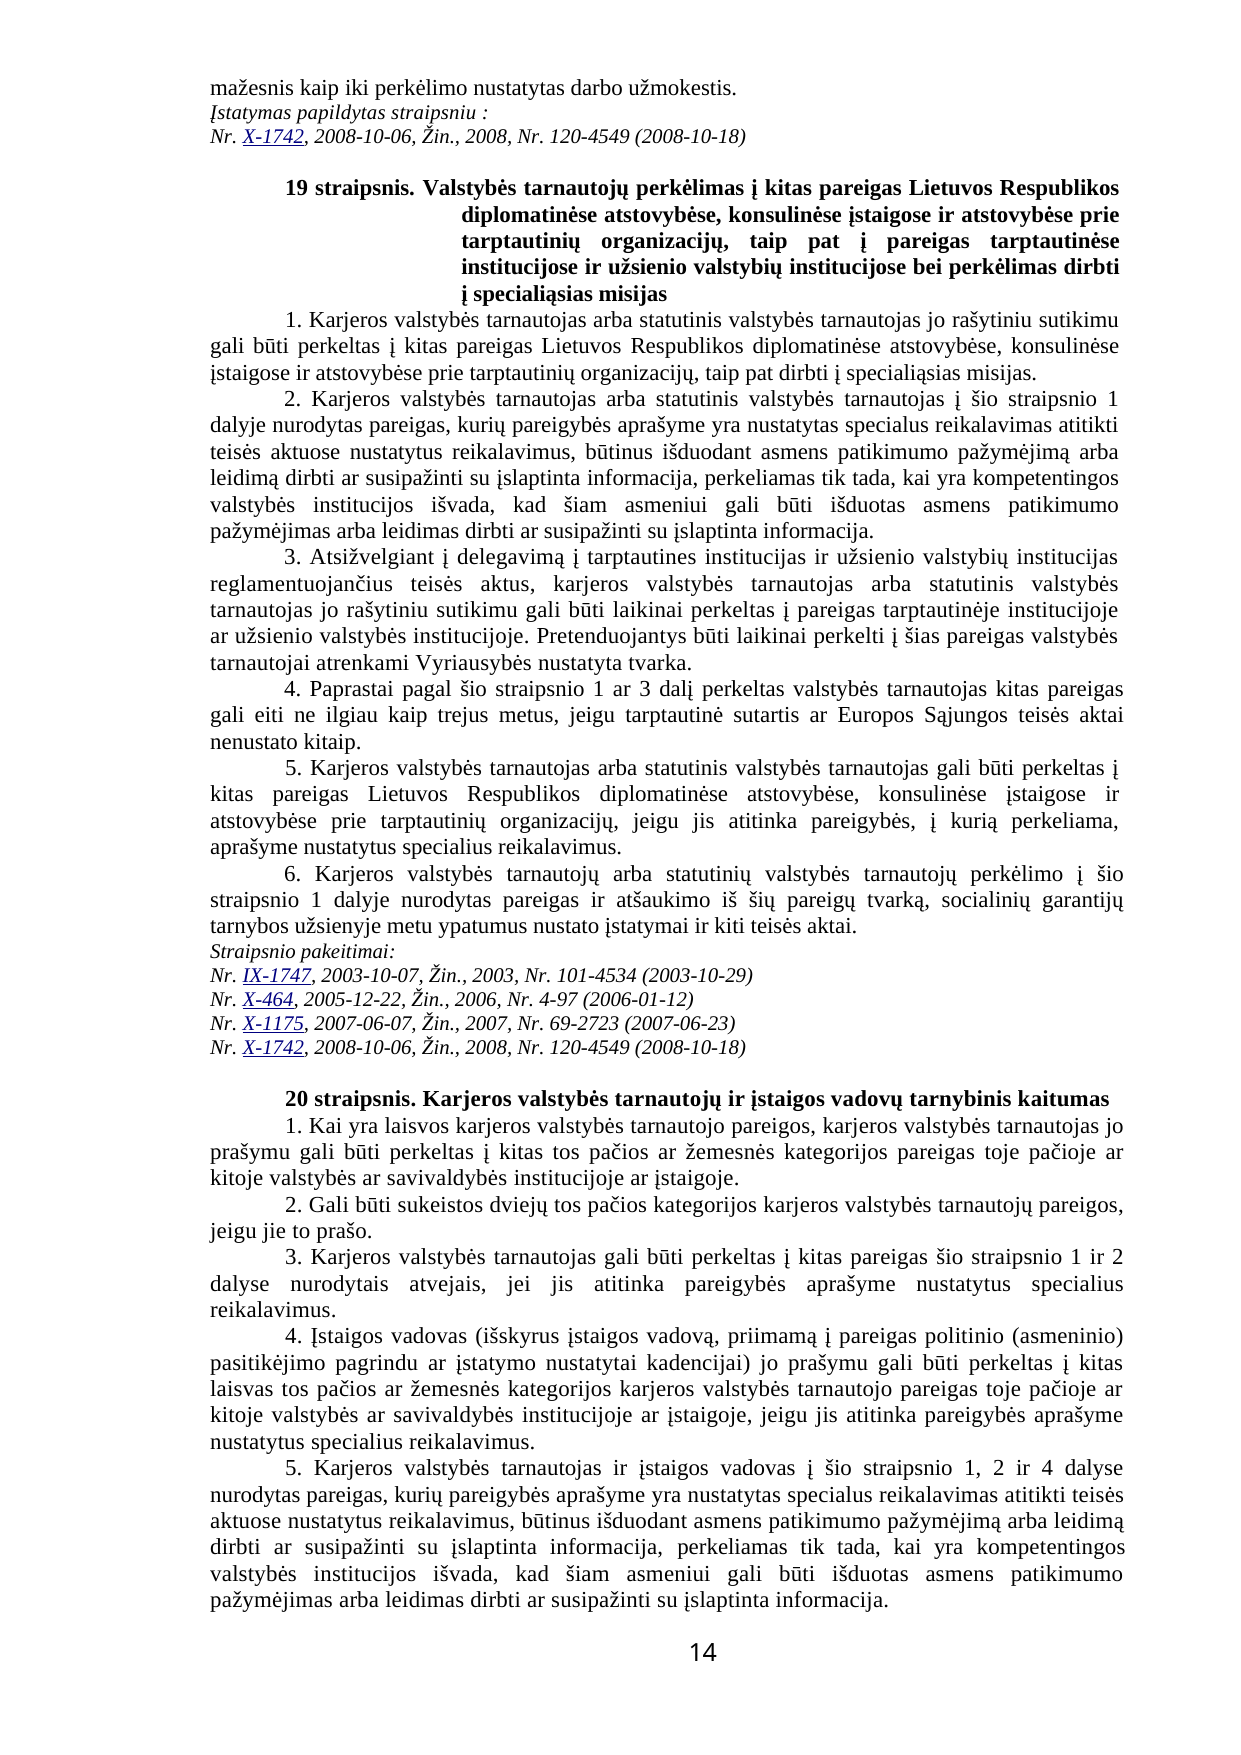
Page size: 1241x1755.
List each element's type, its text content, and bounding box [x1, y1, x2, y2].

text 3. Karjeros valstybės tarnautojas gali būti perkeltas į kitas pareigas šio straipsnio 1 ir 2 dalyse nurodytais atvejais, jei jis atitinka pareigybės aprašyme nustatytus specialius reikalavimus. [210, 1243, 1126, 1322]
text Straipsnio pakeitimai: [210, 939, 1126, 963]
text Įstatymas papildytas straipsniu : [210, 100, 1126, 124]
text mažesnis kaip iki perkėlimo nustatytas darbo užmokestis. [210, 73, 1126, 100]
text Nr. X-464, 2005-12-22, Žin., 2006, Nr. 4-97 (2006-01-12) [210, 987, 1120, 1011]
text 6. Karjeros valstybės tarnautojų arba statutinių valstybės tarnautojų perkėlimo į šio straipsnio 1 dalyje nurodytas pareigas ir atšaukimo iš šių pareigų tvarką, socialinių garantijų tarnybos užsienyje metu ypatumus nustato įstatymai ir kiti teisės aktai. [210, 859, 1126, 939]
text 2. Gali būti sukeistos dviejų tos pačios kategorijos karjeros valstybės tarnautojų pareigos, jeigu jie to prašo. [210, 1191, 1126, 1243]
text 4. Įstaigos vadovas (išskyrus įstaigos vadovą, priimamą į pareigas politinio (asmeninio) pasitikėjimo pagrindu ar įstatymo nustatytai kadencijai) jo prašymu gali būti perkeltas į kitas laisvas tos pačios ar žemesnės kategorijos karjeros valstybės tarnautojo pareigas toje pačioje ar kitoje valstybės ar savivaldybės institucijoje ar įstaigoje, jeigu jis atitinka pareigybės aprašyme nustatytus specialius reikalavimus. [210, 1322, 1126, 1454]
text 3. Atsižvelgiant į delegavimą į tarptautines institucijas ir užsienio valstybių institucijas reglamentuojančius teisės aktus, karjeros valstybės tarnautojas arba statutinis valstybės tarnautojas jo rašytiniu sutikimu gali būti laikinai perkeltas į pareigas tarptautinėje institucijoje ar užsienio valstybės institucijoje. Pretenduojantys būti laikinai perkelti į šias pareigas valstybės tarnautojai atrenkami Vyriausybės nustatyta tvarka. [210, 543, 1120, 675]
text 5. Karjeros valstybės tarnautojas ir įstaigos vadovas į šio straipsnio 1, 2 ir 4 dalyse nurodytas pareigas, kurių pareigybės aprašyme yra nustatytas specialus reikalavimas atitikti teisės aktuose nustatytus reikalavimus, būtinus išduodant asmens patikimumo pažymėjimą arba leidimą dirbti ar susipažinti su įslaptinta informacija, perkeliamas tik tada, kai yra kompetentingos valstybės institucijos išvada, kad šiam asmeniui gali būti išduotas asmens patikimumo pažymėjimas arba leidimas dirbti ar susipažinti su įslaptinta informacija. [210, 1454, 1126, 1612]
text Nr. X-1742, 2008-10-06, Žin., 2008, Nr. 120-4549 (2008-10-18) [210, 1035, 1120, 1059]
text 1. Kai yra laisvos karjeros valstybės tarnautojo pareigos, karjeros valstybės tarnautojas jo prašymu gali būti perkeltas į kitas tos pačios ar žemesnės kategorijos pareigas toje pačioje ar kitoje valstybės ar savivaldybės institucijoje ar įstaigoje. [210, 1112, 1126, 1191]
text 1. Karjeros valstybės tarnautojas arba statutinis valstybės tarnautojas jo rašytiniu sutikimu gali būti perkeltas į kitas pareigas Lietuvos Respublikos diplomatinėse atstovybėse, konsulinėse įstaigose ir atstovybėse prie tarptautinių organizacijų, taip pat dirbti į specialiąsias misijas. [210, 306, 1120, 385]
text 19 straipsnis. Valstybės tarnautojų perkėlimas į kitas pareigas Lietuvos Respublikos diplomatinėse atstovybėse, konsulinėse įstaigose ir atstovybėse prie tarptautinių organizacijų, taip pat į pareigas tarptautinėse institucijose ir užsienio valstybių institucijose bei perkėlimas dirbti į specialiąsias misijas [285, 174, 1120, 306]
text 2. Karjeros valstybės tarnautojas arba statutinis valstybės tarnautojas į šio straipsnio 1 dalyje nurodytas pareigas, kurių pareigybės aprašyme yra nustatytas specialus reikalavimas atitikti teisės aktuose nustatytus reikalavimus, būtinus išduodant asmens patikimumo pažymėjimą arba leidimą dirbti ar susipažinti su įslaptinta informacija, perkeliamas tik tada, kai yra kompetentingos valstybės institucijos išvada, kad šiam asmeniui gali būti išduotas asmens patikimumo pažymėjimas arba leidimas dirbti ar susipažinti su įslaptinta informacija. [210, 385, 1120, 543]
text Nr. IX-1747, 2003-10-07, Žin., 2003, Nr. 101-4534 (2003-10-29) [210, 963, 1120, 987]
text 4. Paprastai pagal šio straipsnio 1 ar 3 dalį perkeltas valstybės tarnautojas kitas pareigas gali eiti ne ilgiau kaip trejus metus, jeigu tarptautinė sutartis ar Europos Sąjungos teisės aktai nenustato kitaip. [210, 675, 1126, 754]
text 5. Karjeros valstybės tarnautojas arba statutinis valstybės tarnautojas gali būti perkeltas į kitas pareigas Lietuvos Respublikos diplomatinėse atstovybėse, konsulinėse įstaigose ir atstovybėse prie tarptautinių organizacijų, jeigu jis atitinka pareigybės, į kurią perkeliama, aprašyme nustatytus specialius reikalavimus. [210, 754, 1120, 859]
text Nr. X-1175, 2007-06-07, Žin., 2007, Nr. 69-2723 (2007-06-23) [210, 1011, 1120, 1035]
text 20 straipsnis. Karjeros valstybės tarnautojų ir įstaigos vadovų tarnybinis kaitumas [210, 1085, 1126, 1112]
text Nr. X-1742, 2008-10-06, Žin., 2008, Nr. 120-4549 (2008-10-18) [210, 124, 1120, 148]
